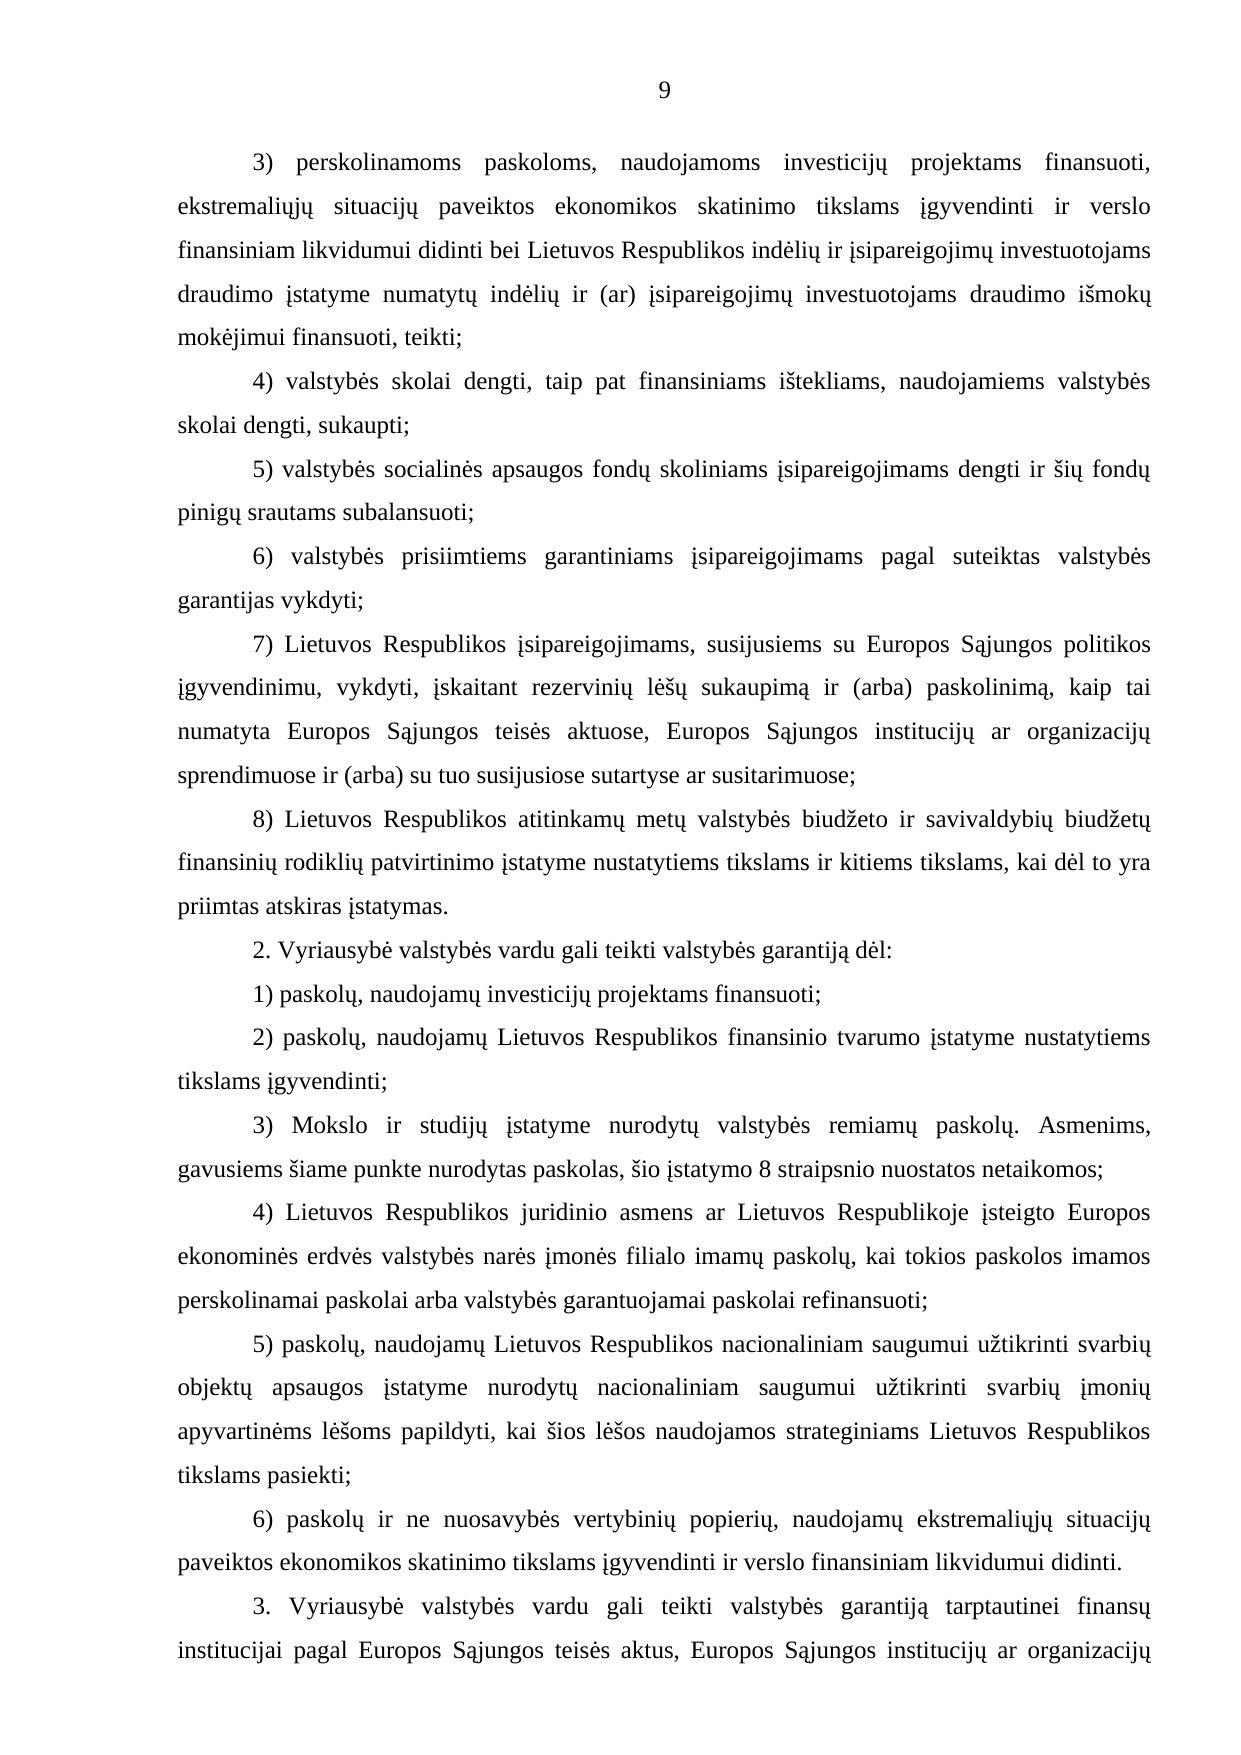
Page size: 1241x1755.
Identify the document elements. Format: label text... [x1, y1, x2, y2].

text 1) paskolų, naudojamų investicijų projektams finansuoti; [177, 964, 1152, 1007]
text 3) perskolinamoms paskoloms, naudojamoms investicijų projektams finansuoti, ekstremaliųjų situacijų paveiktos ekonomikos skatinimo tikslams įgyvendinti ir verslo finansiniam likvidumui didinti bei Lietuvos Respublikos indėlių ir įsipareigojimų investuotojams draudimo įstatyme numatytų indėlių ir (ar) įsipareigojimų investuotojams draudimo išmokų mokėjimui finansuoti, teikti; [177, 132, 1152, 351]
text 7) Lietuvos Respublikos įsipareigojimams, susijusiems su Europos Sąjungos politikos įgyvendinimu, vykdyti, įskaitant rezervinių lėšų sukaupimą ir (arba) paskolinimą, kaip tai numatyta Europos Sąjungos teisės aktuose, Europos Sąjungos institucijų ar organizacijų sprendimuose ir (arba) su tuo susijusiose sutartyse ar susitarimuose; [177, 614, 1152, 789]
text 3) Mokslo ir studijų įstatyme nurodytų valstybės remiamų paskolų. Asmenims, gavusiems šiame punkte nurodytas paskolas, šio įstatymo 8 straipsnio nuostatos netaikomos; [177, 1095, 1152, 1182]
text 2. Vyriausybė valstybės vardu gali teikti valstybės garantiją dėl: [177, 920, 1152, 964]
text 8) Lietuvos Respublikos atitinkamų metų valstybės biudžeto ir savivaldybių biudžetų finansinių rodiklių patvirtinimo įstatyme nustatytiems tikslams ir kitiems tikslams, kai dėl to yra priimtas atskiras įstatymas. [177, 789, 1152, 920]
text 5) valstybės socialinės apsaugos fondų skoliniams įsipareigojimams dengti ir šių fondų pinigų srautams subalansuoti; [177, 439, 1152, 526]
text 6) valstybės prisiimtiems garantiniams įsipareigojimams pagal suteiktas valstybės garantijas vykdyti; [177, 526, 1152, 614]
text 4) valstybės skolai dengti, taip pat finansiniams ištekliams, naudojamiems valstybės skolai dengti, sukaupti; [177, 351, 1152, 439]
text 2) paskolų, naudojamų Lietuvos Respublikos finansinio tvarumo įstatyme nustatytiems tikslams įgyvendinti; [177, 1007, 1152, 1095]
text 6) paskolų ir ne nuosavybės vertybinių popierių, naudojamų ekstremaliųjų situacijų paveiktos ekonomikos skatinimo tikslams įgyvendinti ir verslo finansiniam likvidumui didinti. [177, 1489, 1152, 1576]
text 4) Lietuvos Respublikos juridinio asmens ar Lietuvos Respublikoje įsteigto Europos ekonominės erdvės valstybės narės įmonės filialo imamų paskolų, kai tokios paskolos imamos perskolinamai paskolai arba valstybės garantuojamai paskolai refinansuoti; [177, 1182, 1152, 1314]
text 5) paskolų, naudojamų Lietuvos Respublikos nacionaliniam saugumui užtikrinti svarbių objektų apsaugos įstatyme nurodytų nacionaliniam saugumui užtikrinti svarbių įmonių apyvartinėms lėšoms papildyti, kai šios lėšos naudojamos strateginiams Lietuvos Respublikos tikslams pasiekti; [177, 1314, 1152, 1489]
text 3. Vyriausybė valstybės vardu gali teikti valstybės garantiją tarptautinei finansų institucijai pagal Europos Sąjungos teisės aktus, Europos Sąjungos institucijų ar organizacijų [177, 1576, 1152, 1664]
